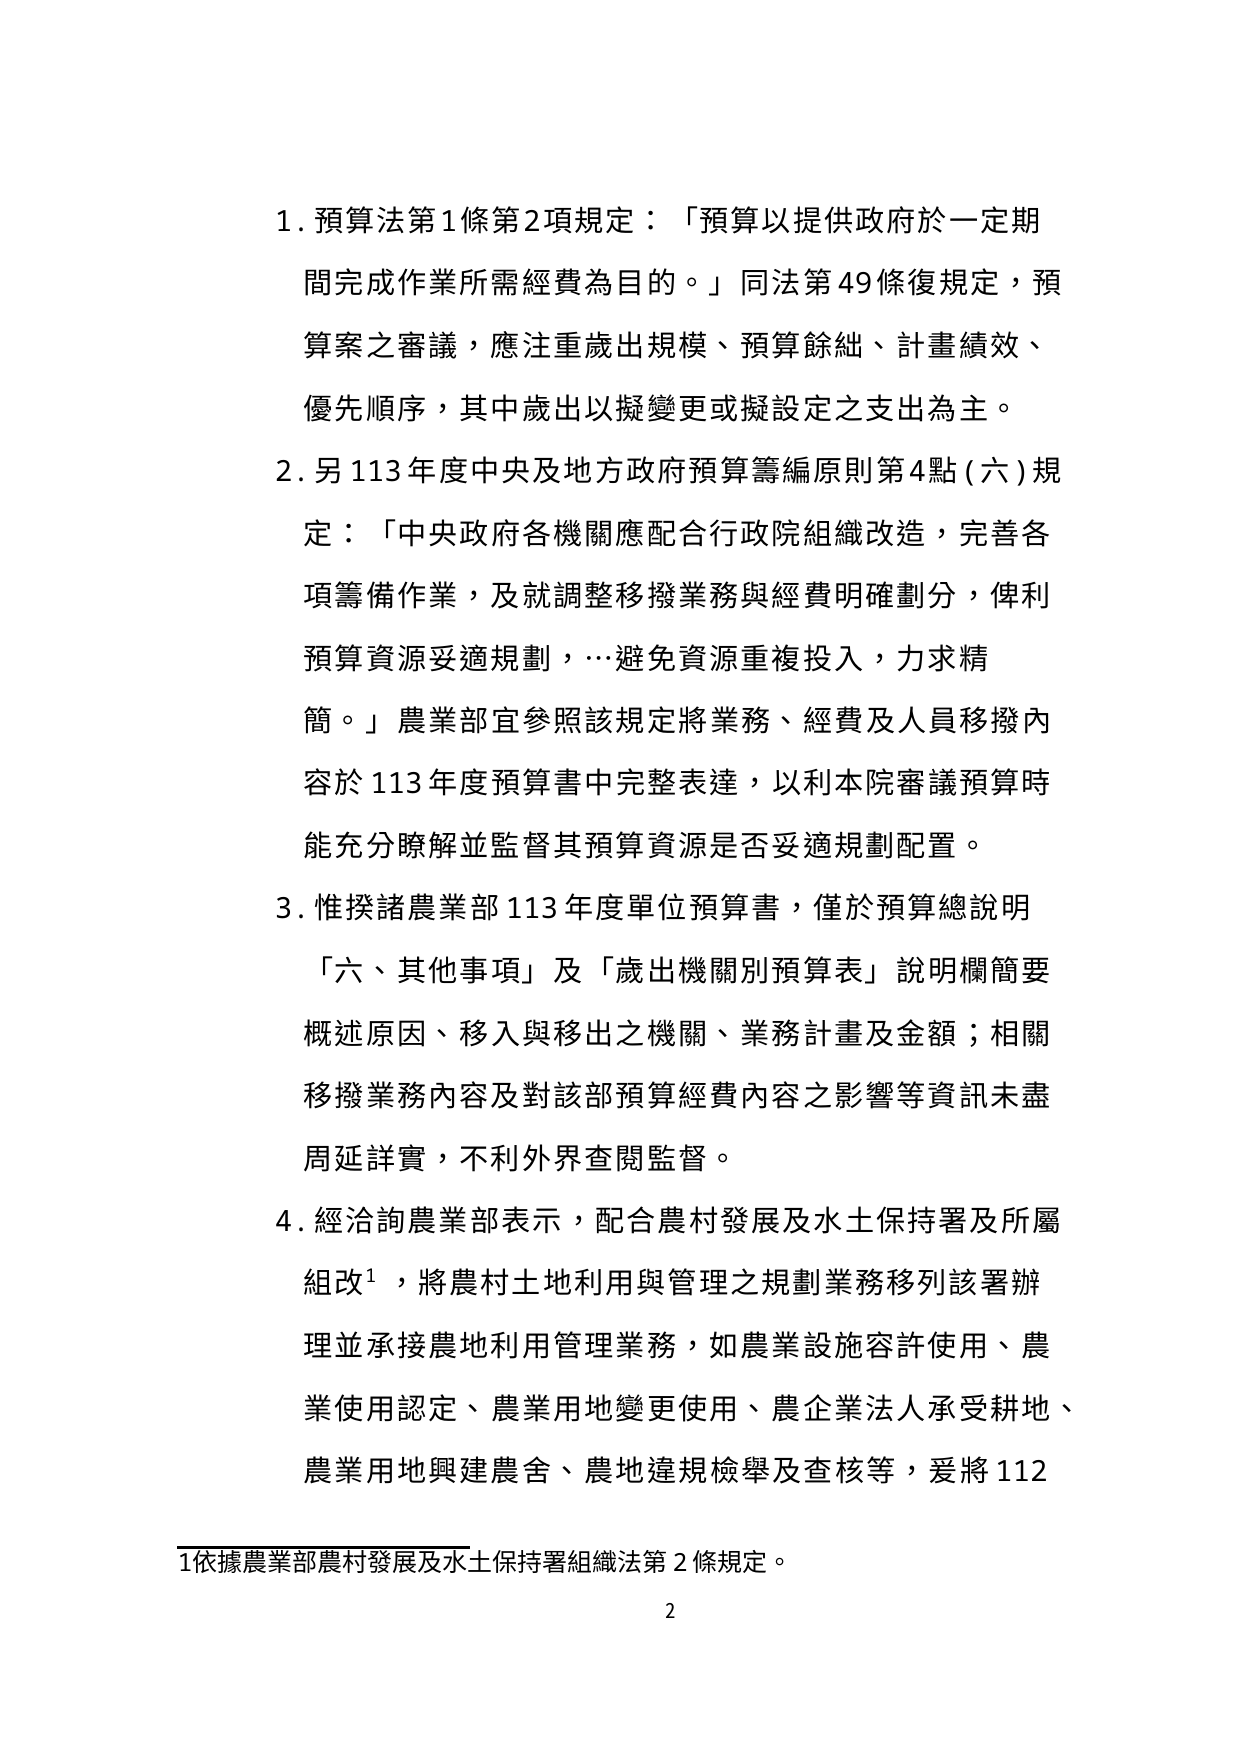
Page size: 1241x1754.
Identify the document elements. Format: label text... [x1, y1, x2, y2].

text 4.經洽詢農業部表示，配合農村發展及水土保持署及所屬組改，將農村土地利用與管理之規劃業務移列該署辦理並承接農地利用管理業務，如農業設施容許使用、農業使用認定、農業用地變更使用、農企業法人承受耕地、農業用地興建農舍、農地違規檢舉及查核等，爰將112年度農業部所編獎補助費2,200萬元移列該署單位預算；另屏東農業生物技術園區籌備處112年度編列行政院農業委員會單位預算之分預算，籌備處改制為農業科技園區管理中心後，亦將相關人事費、業務費與設備及投資預算4億9,649萬2千元移列該管理中心，對農業部112年度預算影響數合計5億1,849萬2千元(詳表1)。 [266, 1177, 1063, 1490]
text 2.另113年度中央及地方政府預算籌編原則第4點(六)規定：「中央政府各機關應配合行政院組織改造，完善各項籌備作業，及就調整移撥業務與經費明確劃分，俾利預算資源妥適規劃，…避免資源重複投入，力求精簡。」農業部宜參照該規定將業務、經費及人員移撥內容於113年度預算書中完整表達，以利本院審議預算時能充分瞭解並監督其預算資源是否妥適規劃配置。 [266, 427, 1063, 865]
text 依據農業部農村發展及水土保持署組織法第2條規定。 [177, 1548, 1063, 1577]
text 3.惟揆諸農業部113年度單位預算書，僅於預算總說明「六、其他事項」及「歲出機關別預算表」說明欄簡要概述原因、移入與移出之機關、業務計畫及金額；相關移撥業務內容及對該部預算經費內容之影響等資訊未盡周延詳實，不利外界查閱監督。 [266, 865, 1063, 1177]
text 1.預算法第1條第2項規定：「預算以提供政府於一定期間完成作業所需經費為目的。」同法第49條復規定，預算案之審議，應注重歲出規模、預算餘絀、計畫績效、優先順序，其中歲出以擬變更或擬設定之支出為主。 [266, 177, 1063, 427]
